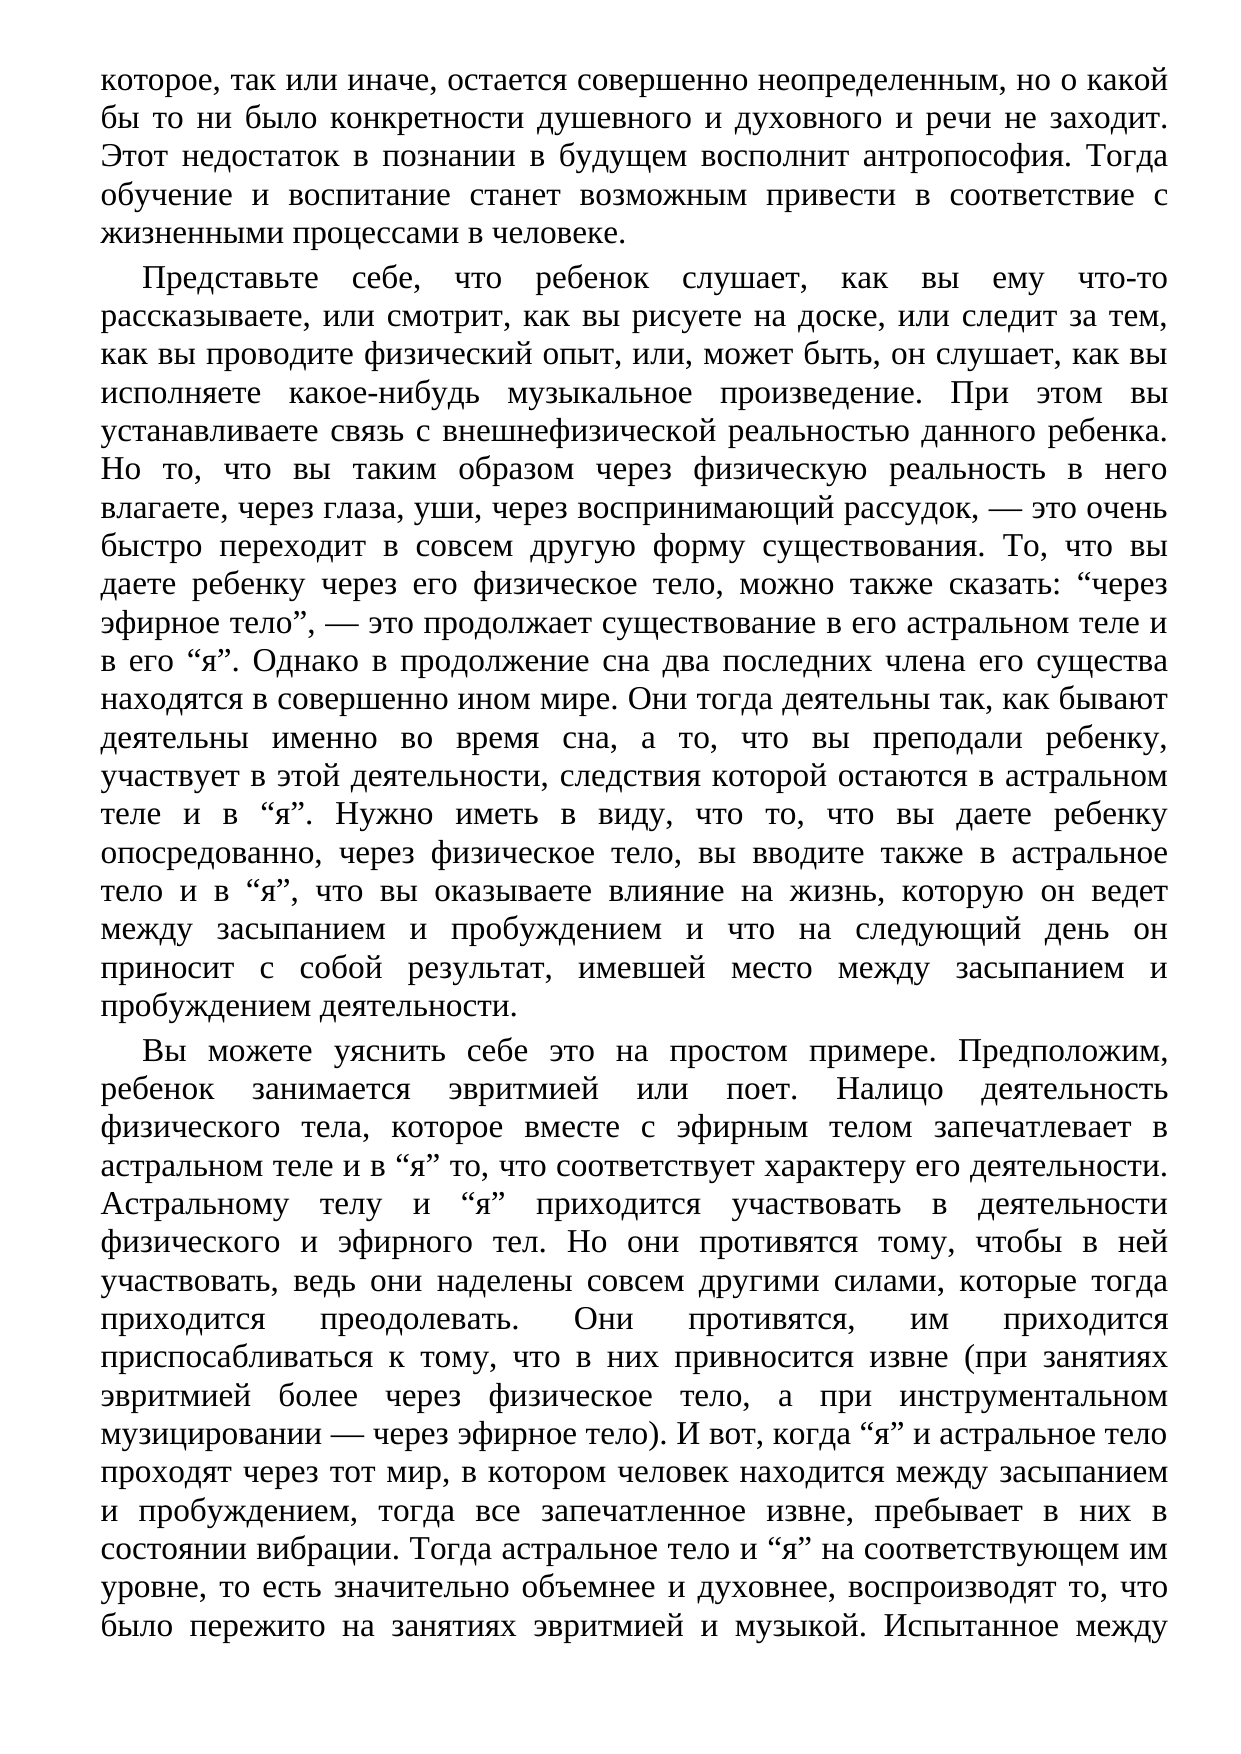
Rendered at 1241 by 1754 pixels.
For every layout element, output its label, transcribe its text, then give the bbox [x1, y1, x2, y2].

text Представьте себе, что ребенок слушает, как вы ему что-то рассказываете, или смотрит, как вы рисуете на доске, или следит за тем, как вы проводите физический опыт, или, может быть, он слушает, как вы исполняете какое-нибудь музыкальное произведение. При этом вы устанавливаете связь с внешнефизической реальностью данного ребенка. Но то, что вы таким образом через физическую реальность в него влагаете, через глаза, уши, через воспринимающий рассудок, — это очень быстро переходит в совсем другую форму существования. То, что вы даете ребенку через его физическое тело, можно также сказать: “через эфирное тело”, — это продолжает существование в его астральном теле и в его “я”. Однако в продолжение сна два последних члена его существа находятся в совершенно ином мире. Они тогда деятельны так, как бывают деятельны именно во время сна, а то, что вы преподали ребенку, участвует в этой деятельности, следствия которой остаются в астральном теле и в “я”. Нужно иметь в виду, что то, что вы даете ребенку опосредованно, через физическое тело, вы вводите также в астральное тело и в “я”, что вы оказываете влияние на жизнь, которую он ведет между засыпанием и пробуждением и что на следующий день он приносит с собой результат, имевшей место между засыпанием и пробуждением деятельности. [100, 257, 1169, 1024]
text которое, так или иначе, остается совершенно неопределенным, но о какой бы то ни было конкретности душевного и духовного и речи не заходит. Этот недостаток в познании в будущем восполнит антропософия. Тогда обучение и воспитание станет возможным привести в соответствие с жизненными процессами в человеке. [100, 59, 1169, 251]
text Вы можете уяснить себе это на простом примере. Предположим, ребенок занимается эвритмией или поет. Налицо деятельность физического тела, которое вместе с эфирным телом запечатлевает в астральном теле и в “я” то, что соответствует характеру его деятельности. Астральному телу и “я” приходится участвовать в деятельности физического и эфирного тел. Но они противятся тому, чтобы в ней участвовать, ведь они наделены совсем другими силами, которые тогда приходится преодолевать. Они противятся, им приходится приспосабливаться к тому, что в них привносится извне (при занятиях эвритмией более через физическое тело, а при инструментальном музицировании — через эфирное тело). И вот, когда “я” и астральное тело проходят через тот мир, в котором человек находится между засыпанием и пробуждением, тогда все запечатленное извне, пребывает в них в состоянии вибрации. Тогда астральное тело и “я” на соответствующем им уровне, то есть значительно объемнее и духовнее, воспроизводят то, что было пережито на занятиях эвритмией и музыкой. Испытанное между [100, 1030, 1169, 1643]
